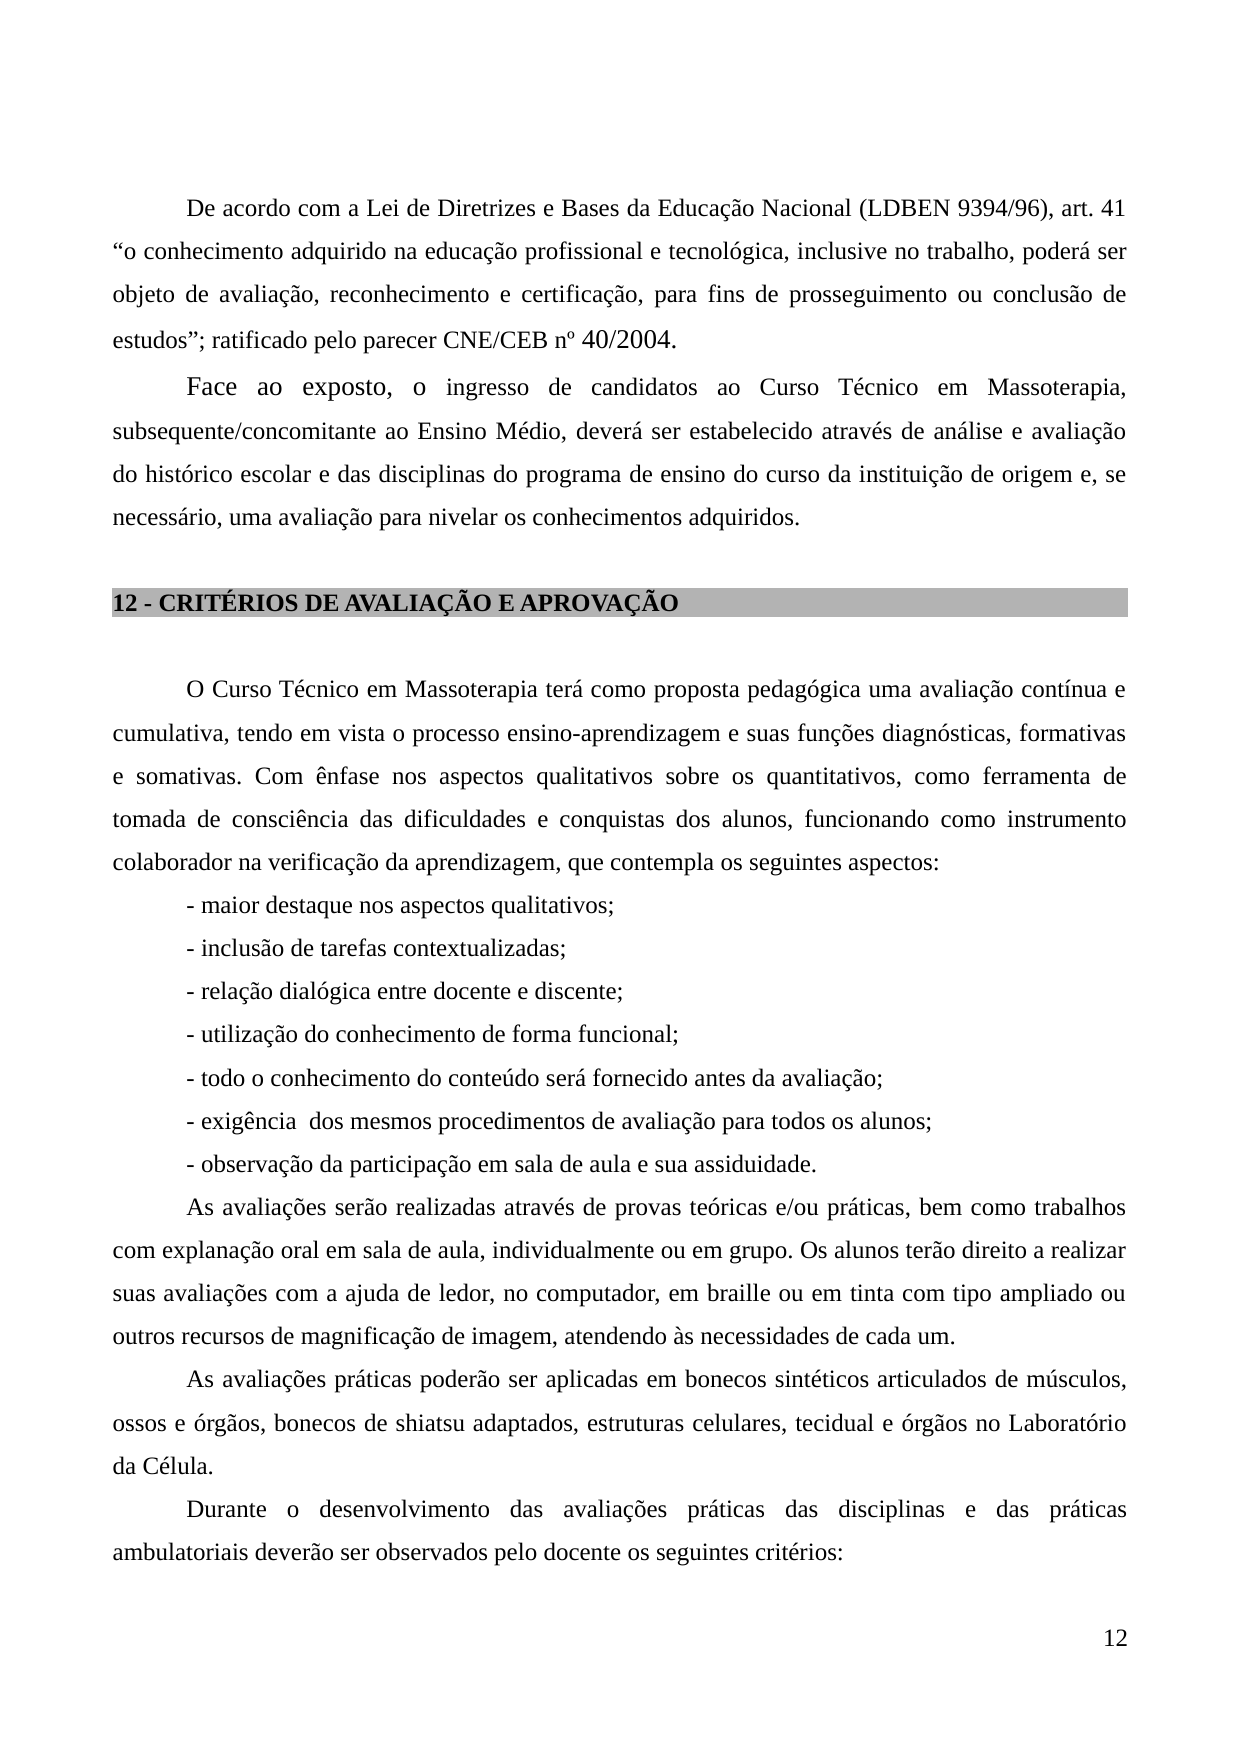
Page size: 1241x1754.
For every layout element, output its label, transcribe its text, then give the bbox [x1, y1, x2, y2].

text As avaliações serão realizadas através de provas teóricas e/ou práticas, bem como trabalhos com explanação oral em sala de aula, individualmente ou em grupo. Os alunos terão direito a realizar suas avaliações com a ajuda de ledor, no computador, em braille ou em tinta com tipo ampliado ou outros recursos de magnificação de imagem, atendendo às necessidades de cada um. [112, 1192, 1128, 1350]
text Durante o desenvolvimento das avaliações práticas das disciplinas e das práticas ambulatoriais deverão ser observados pelo docente os seguintes critérios: [112, 1494, 1128, 1566]
text O Curso Técnico em Massoterapia terá como proposta pedagógica uma avaliação contínua e cumulativa, tendo em vista o processo ensino-aprendizagem e suas funções diagnósticas, formativas e somativas. Com ênfase nos aspectos qualitativos sobre os quantitativos, como ferramenta de tomada de consciência das dificuldades e conquistas dos alunos, funcionando como instrumento colaborador na verificação da aprendizagem, que contempla os seguintes aspectos: [112, 674, 1128, 876]
text - inclusão de tarefas contextualizadas; [150, 933, 1128, 962]
text 12 - CRITÉRIOS DE AVALIAÇÃO E APROVAÇÃO [112, 588, 1128, 617]
text - observação da participação em sala de aula e sua assiduidade. [150, 1149, 1128, 1178]
text As avaliações práticas poderão ser aplicadas em bonecos sintéticos articulados de músculos, ossos e órgãos, bonecos de shiatsu adaptados, estruturas celulares, tecidual e órgãos no Laboratório da Célula. [112, 1364, 1128, 1479]
text De acordo com a Lei de Diretrizes e Bases da Educação Nacional (LDBEN 9394/96), art. 41 “o conhecimento adquirido na educação profissional e tecnológica, inclusive no trabalho, poderá ser objeto de avaliação, reconhecimento e certificação, para fins de prosseguimento ou conclusão de estudos”; ratificado pelo parecer CNE/CEB nº 40/2004. [112, 193, 1128, 355]
text - exigência dos mesmos procedimentos de avaliação para todos os alunos; [150, 1106, 1128, 1134]
text - utilização do conhecimento de forma funcional; [150, 1019, 1128, 1048]
text - relação dialógica entre docente e discente; [150, 976, 1128, 1005]
text Face ao exposto, o ingresso de candidatos ao Curso Técnico em Massoterapia, subsequente/concomitante ao Ensino Médio, deverá ser estabelecido através de análise e avaliação do histórico escolar e das disciplinas do programa de ensino do curso da instituição de origem e, se necessário, uma avaliação para nivelar os conhecimentos adquiridos. [112, 370, 1128, 531]
text - maior destaque nos aspectos qualitativos; [150, 890, 1128, 919]
text - todo o conhecimento do conteúdo será fornecido antes da avaliação; [150, 1063, 1128, 1091]
